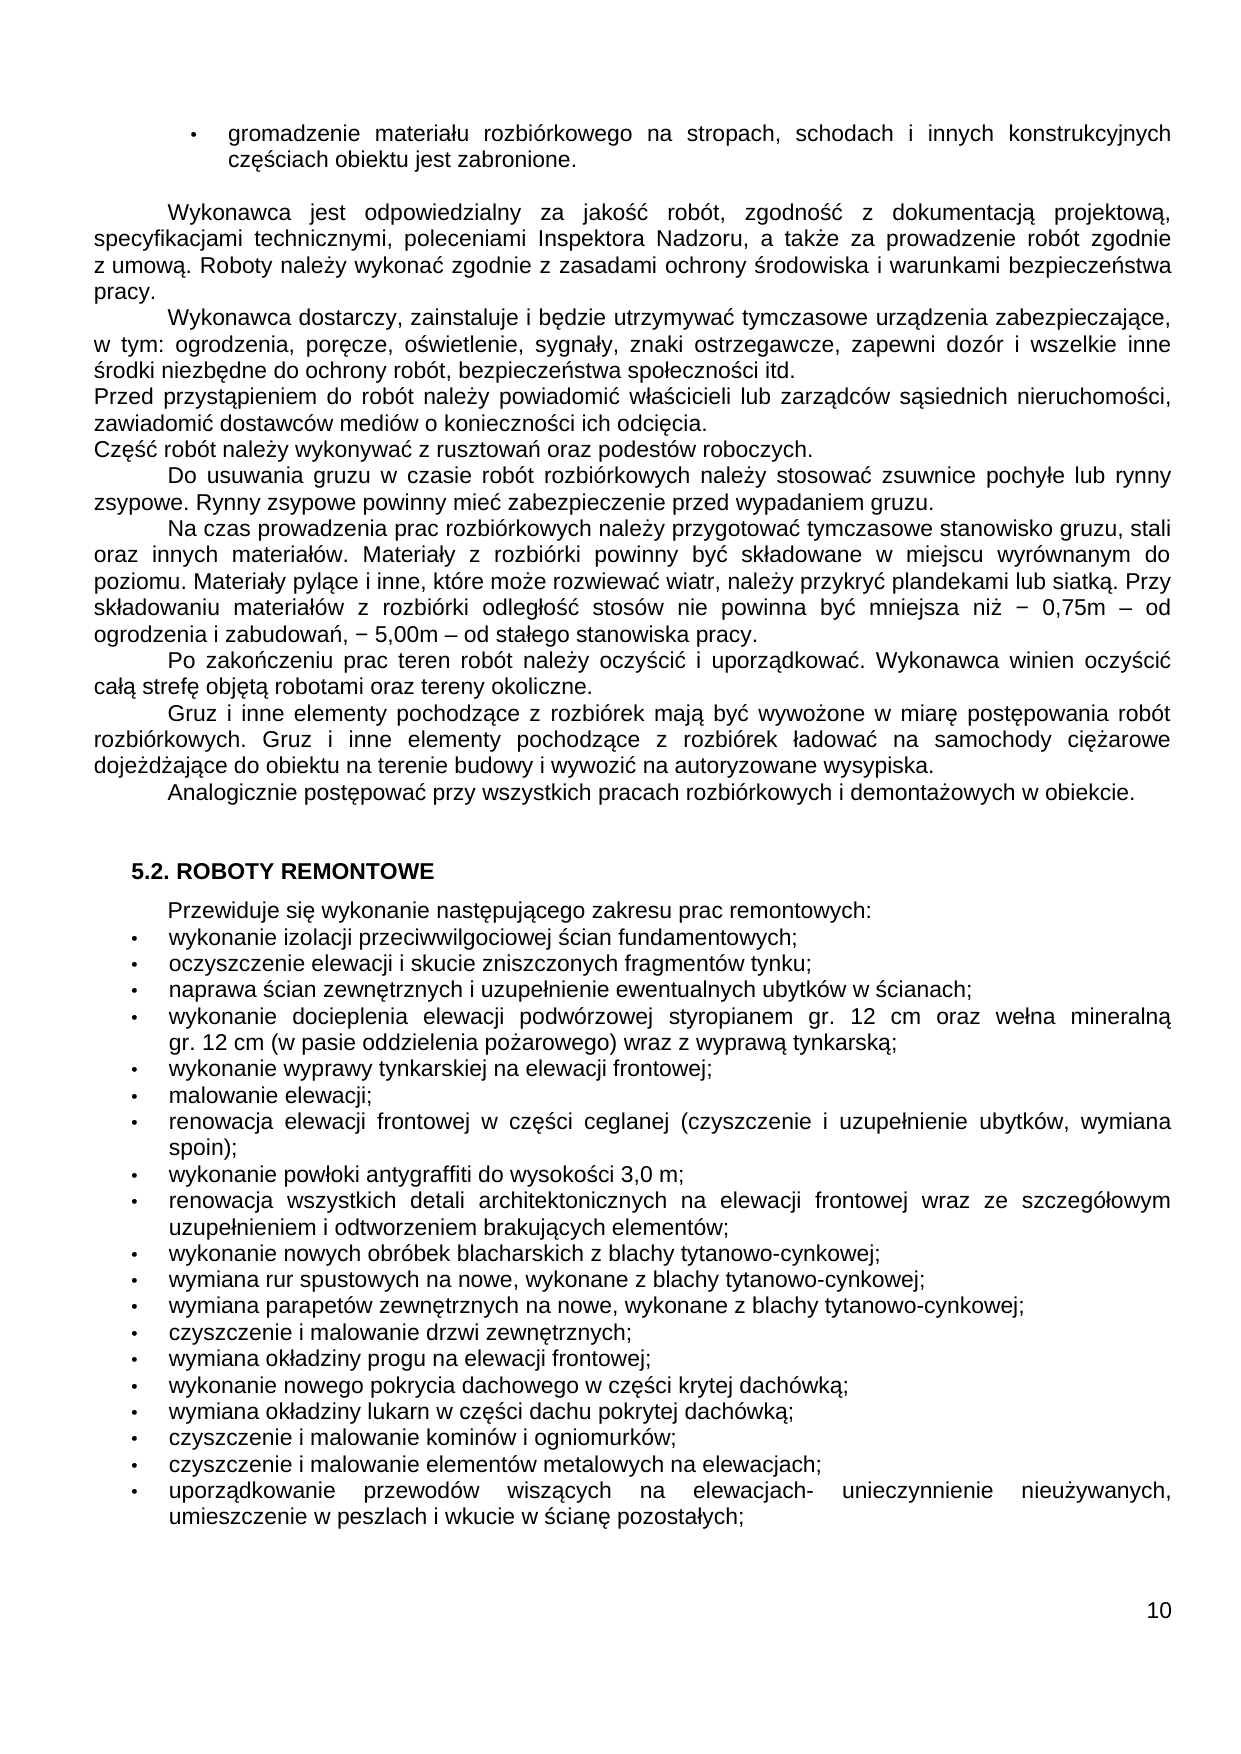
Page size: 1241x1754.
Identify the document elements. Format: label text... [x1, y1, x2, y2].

list malowanie elewacji; [131, 1082, 1172, 1108]
list wymiana rur spustowych na nowe, wykonane z blachy tytanowo-cynkowej; [131, 1266, 1172, 1292]
text Po zakończeniu prac teren robót należy oczyścić i uporządkować. Wykonawca winien oczyścić całą strefę objętą robotami oraz tereny okoliczne. [94, 647, 1172, 699]
list czyszczenie i malowanie kominów i ogniomurków; [131, 1424, 1172, 1451]
text Przewiduje się wykonanie następującego zakresu prac remontowych: [94, 897, 1172, 923]
list wymiana okładziny lukarn w części dachu pokrytej dachówką; [131, 1398, 1172, 1424]
list renowacja elewacji frontowej w części ceglanej (czyszczenie i uzupełnienie ubytków, wymiana spoin); [131, 1108, 1172, 1161]
list wykonanie izolacji przeciwwilgociowej ścian fundamentowych; [131, 923, 1172, 950]
list wymiana okładziny progu na elewacji frontowej; [131, 1345, 1172, 1372]
list wymiana parapetów zewnętrznych na nowe, wykonane z blachy tytanowo-cynkowej; [131, 1292, 1172, 1319]
list wykonanie wyprawy tynkarskiej na elewacji frontowej; [131, 1055, 1172, 1082]
list naprawa ścian zewnętrznych i uzupełnienie ewentualnych ubytków w ścianach; [131, 976, 1172, 1003]
list wykonanie docieplenia elewacji podwórzowej styropianem gr. 12 cm oraz wełna mineralną gr. 12 cm (w pasie oddzielenia pożarowego) wraz z wyprawą tynkarską; [131, 1003, 1172, 1055]
list oczyszczenie elewacji i skucie zniszczonych fragmentów tynku; [131, 950, 1172, 976]
text Wykonawca dostarczy, zainstaluje i będzie utrzymywać tymczasowe urządzenia zabezpieczające, w tym: ogrodzenia, poręcze, oświetlenie, sygnały, znaki ostrzegawcze, zapewni dozór i wszelkie inne środki niezbędne do ochrony robót, bezpieczeństwa społeczności itd. [94, 304, 1172, 383]
list uporządkowanie przewodów wiszących na elewacjach- unieczynnienie nieużywanych, umieszczenie w peszlach i wkucie w ścianę pozostałych; [131, 1477, 1172, 1530]
subtitle Roboty remontowe [131, 858, 1172, 884]
list gromadzenie materiału rozbiórkowego na stropach, schodach i innych konstrukcyjnych częściach obiektu jest zabronione. [190, 120, 1172, 172]
text Część robót należy wykonywać z rusztowań oraz podestów roboczych. [94, 436, 1172, 462]
text Do usuwania gruzu w czasie robót rozbiórkowych należy stosować zsuwnice pochyłe lub rynny zsypowe. Rynny zsypowe powinny mieć zabezpieczenie przed wypadaniem gruzu. [94, 462, 1172, 515]
list wykonanie nowych obróbek blacharskich z blachy tytanowo-cynkowej; [131, 1240, 1172, 1266]
list czyszczenie i malowanie drzwi zewnętrznych; [131, 1319, 1172, 1345]
list wykonanie nowego pokrycia dachowego w części krytej dachówką; [131, 1372, 1172, 1398]
text Przed przystąpieniem do robót należy powiadomić właścicieli lub zarządców sąsiednich nieruchomości, zawiadomić dostawców mediów o konieczności ich odcięcia. [94, 383, 1172, 436]
text Analogicznie postępować przy wszystkich pracach rozbiórkowych i demontażowych w obiekcie. [94, 779, 1172, 805]
list renowacja wszystkich detali architektonicznych na elewacji frontowej wraz ze szczegółowym uzupełnieniem i odtworzeniem brakujących elementów; [131, 1187, 1172, 1240]
text Gruz i inne elementy pochodzące z rozbiórek mają być wywożone w miarę postępowania robót rozbiórkowych. Gruz i inne elementy pochodzące z rozbiórek ładować na samochody ciężarowe dojeżdżające do obiektu na terenie budowy i wywozić na autoryzowane wysypiska. [94, 699, 1172, 779]
text Wykonawca jest odpowiedzialny za jakość robót, zgodność z dokumentacją projektową, specyfikacjami technicznymi, poleceniami Inspektora Nadzoru, a także za prowadzenie robót zgodnie z umową. Roboty należy wykonać zgodnie z zasadami ochrony środowiska i warunkami bezpieczeństwa pracy. [94, 199, 1172, 304]
text Na czas prowadzenia prac rozbiórkowych należy przygotować tymczasowe stanowisko gruzu, stali oraz innych materiałów. Materiały z rozbiórki powinny być składowane w miejscu wyrównanym do poziomu. Materiały pylące i inne, które może rozwiewać wiatr, należy przykryć plandekami lub siatką. Przy składowaniu materiałów z rozbiórki odległość stosów nie powinna być mniejsza niż − 0,75m – od ogrodzenia i zabudowań, − 5,00m – od stałego stanowiska pracy. [94, 515, 1172, 647]
list wykonanie powłoki antygraffiti do wysokości 3,0 m; [131, 1161, 1172, 1187]
list czyszczenie i malowanie elementów metalowych na elewacjach; [131, 1451, 1172, 1477]
